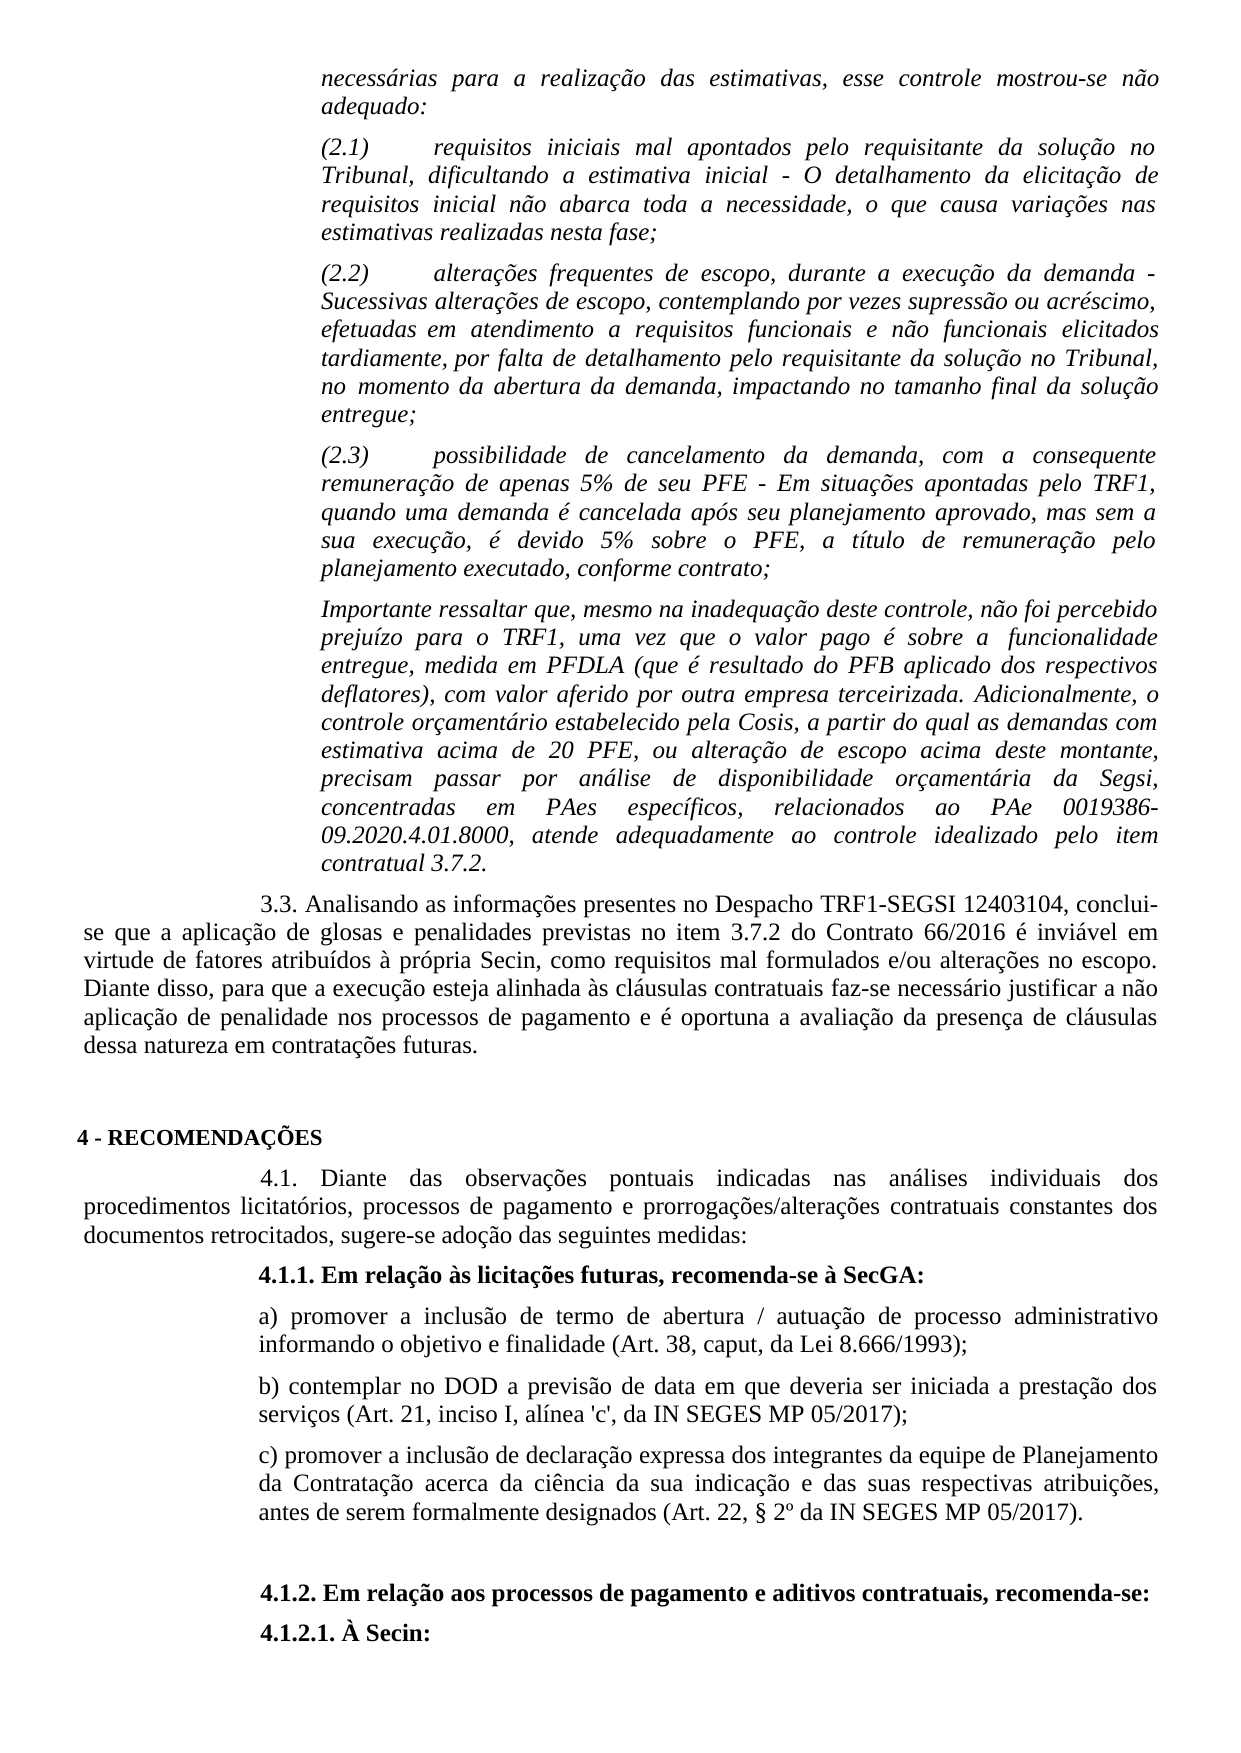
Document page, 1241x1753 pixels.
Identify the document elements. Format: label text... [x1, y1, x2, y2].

list promover a inclusão de declaração expressa dos integrantes da equipe de Planejamento da Contratação acerca da ciência da sua indicação e das suas respectivas atribuições, antes de serem formalmente designados (Art. 22, § 2º da IN SEGES MP 05/2017). [258, 1440, 1159, 1525]
list promover a inclusão de termo de abertura / autuação de processo administrativo informando o objetivo e finalidade (Art. 38, caput, da Lei 8.666/1993); [258, 1301, 1159, 1358]
list À Secin: [260, 1618, 1184, 1647]
list Diante das observações pontuais indicadas nas análises individuais dos procedimentos licitatórios, processos de pagamento e prorrogações/alterações contratuais constantes dos documentos retrocitados, sugere-se adoção das seguintes medidas: [83, 1163, 1158, 1248]
subtitle Em relação às licitações futuras, recomenda-se à SecGA: [258, 1260, 1184, 1289]
list contemplar no DOD a previsão de data em que deveria ser iniciada a prestação dos serviços (Art. 21, inciso I, alínea 'c', da IN SEGES MP 05/2017); [258, 1371, 1159, 1428]
text necessárias para a realização das estimativas, esse controle mostrou-se não adequado: [321, 63, 1159, 120]
list alterações frequentes de escopo, durante a execução da demanda - Sucessivas alterações de escopo, contemplando por vezes supressão ou acréscimo, efetuadas em atendimento a requisitos funcionais e não funcionais elicitados tardiamente, por falta de detalhamento pelo requisitante da solução no Tribunal, no momento da abertura da demanda, impactando no tamanho final da solução entregue; [321, 258, 1159, 428]
list Analisando as informações presentes no Despacho TRF1-SEGSI 12403104, conclui- se que a aplicação de glosas e penalidades previstas no item 3.7.2 do Contrato 66/2016 é inviável em virtude de fatores atribuídos à própria Secin, como requisitos mal formulados e/ou alterações no escopo. Diante disso, para que a execução esteja alinhada às cláusulas contratuais faz-se necessário justificar a não aplicação de penalidade nos processos de pagamento e é oportuna a avaliação da presença de cláusulas dessa natureza em contratações futuras. [83, 889, 1159, 1059]
list requisitos iniciais mal apontados pelo requisitante da solução no Tribunal, dificultando a estimativa inicial - O detalhamento da elicitação de requisitos inicial não abarca toda a necessidade, o que causa variações nas estimativas realizadas nesta fase; [321, 132, 1159, 246]
list - RECOMENDAÇÕES [77, 1124, 1184, 1150]
text Importante ressaltar que, mesmo na inadequação deste controle, não foi percebido prejuízo para o TRF1, uma vez que o valor pago é sobre a funcionalidade entregue, medida em PFDLA (que é resultado do PFB aplicado dos respectivos deflatores), com valor aferido por outra empresa terceirizada. Adicionalmente, o controle orçamentário estabelecido pela Cosis, a partir do qual as demandas com estimativa acima de 20 PFE, ou alteração de escopo acima deste montante, precisam passar por análise de disponibilidade orçamentária da Segsi, concentradas em PAes específicos, relacionados ao PAe 0019386- 09.2020.4.01.8000, atende adequadamente ao controle idealizado pelo item contratual 3.7.2. [321, 594, 1159, 877]
subtitle Em relação aos processos de pagamento e aditivos contratuais, recomenda-se: [260, 1578, 1184, 1607]
list possibilidade de cancelamento da demanda, com a consequente remuneração de apenas 5% de seu PFE - Em situações apontadas pelo TRF1, quando uma demanda é cancelada após seu planejamento aprovado, mas sem a sua execução, é devido 5% sobre o PFE, a título de remuneração pelo planejamento executado, conforme contrato; [321, 440, 1159, 582]
